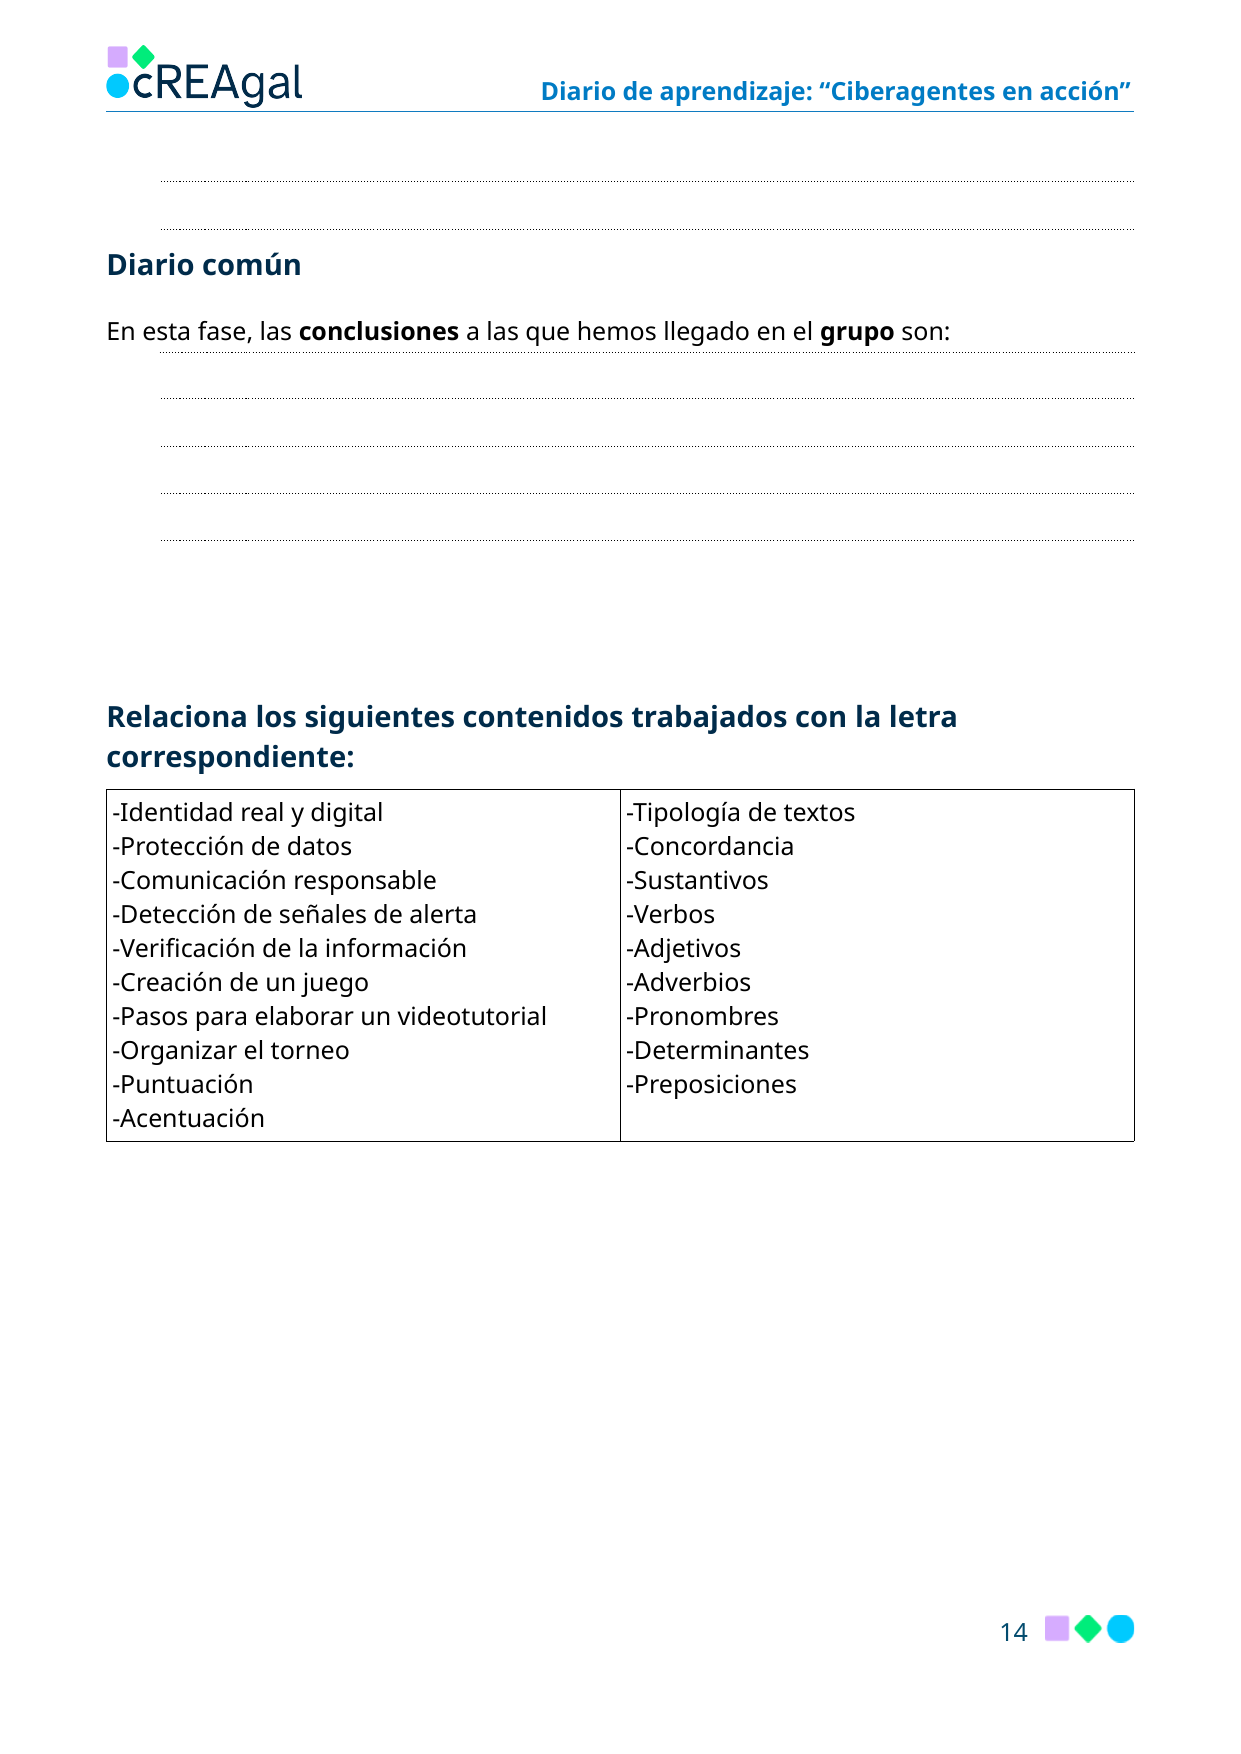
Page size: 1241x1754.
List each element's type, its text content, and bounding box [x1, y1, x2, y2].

table_header -Tipología de textos -Concordancia -Sustantivos -Verbos -Adjetivos -Adverbios -Pronombres -Determinantes -Preposiciones [621, 790, 1134, 1141]
table_header [246, 352, 1134, 399]
table_cell [246, 135, 1134, 182]
table_cell [246, 183, 1134, 230]
subtitle Relaciona los siguientes contenidos trabajados con la letra correspondiente: [106, 697, 1134, 776]
picture [1124, 1631, 1135, 1643]
table_cell [160, 183, 246, 230]
subtitle Diario común [106, 244, 1134, 284]
table_cell [160, 447, 246, 494]
picture [106, 45, 302, 108]
table_cell [160, 135, 246, 182]
table_cell [160, 494, 246, 541]
table_cell [246, 494, 1134, 541]
picture [1045, 1615, 1118, 1643]
table_cell [246, 400, 1134, 447]
table_header -Identidad real y digital -Protección de datos -Comunicación responsable -Detección de señales de alerta -Verificación de la información -Creación de un juego -Pasos para elaborar un videotutorial -Organizar el torneo -Puntuación -Acentuación [107, 790, 620, 1141]
table_cell [246, 447, 1134, 494]
text En esta fase, las conclusiones a las que hemos llegado en el grupo son: [106, 313, 1134, 347]
table_cell [160, 400, 246, 447]
table_header [160, 352, 246, 399]
picture [1128, 1615, 1135, 1625]
